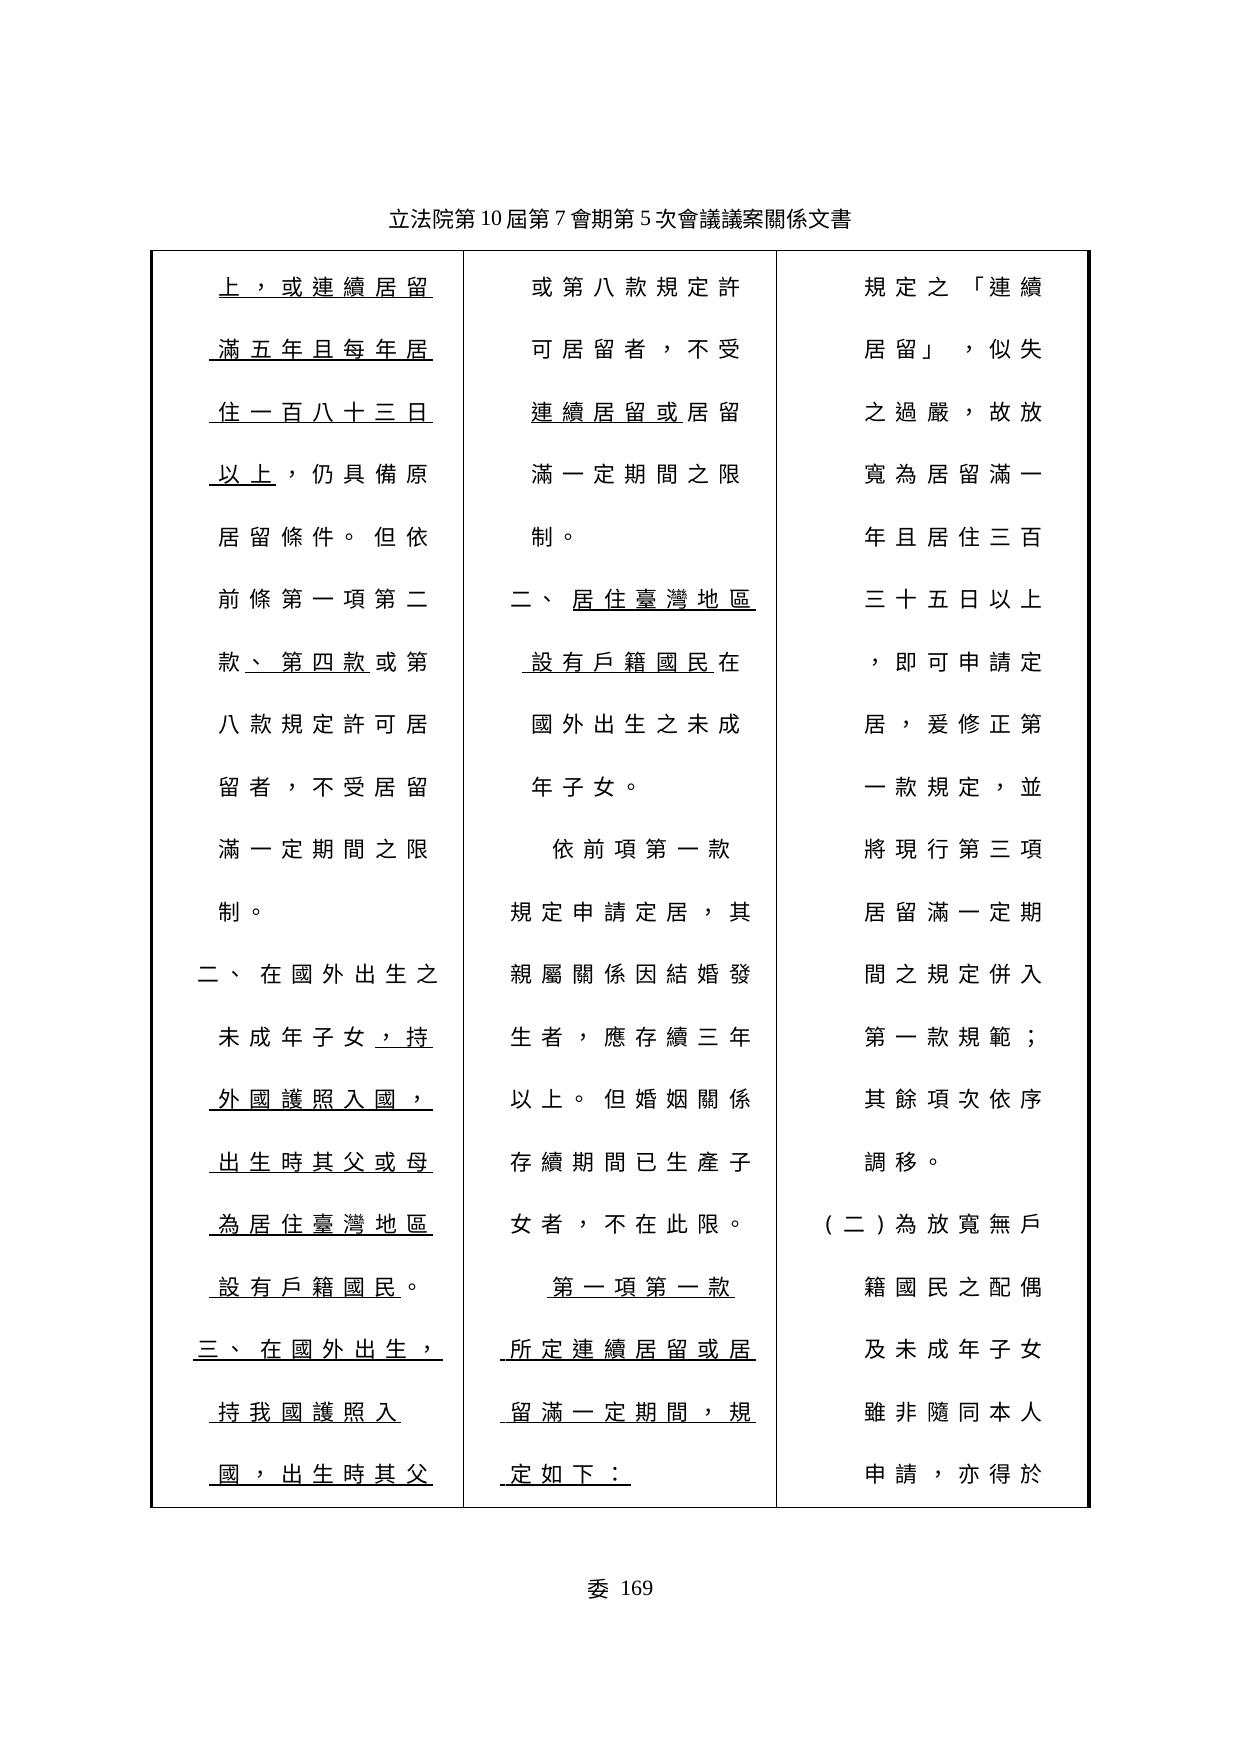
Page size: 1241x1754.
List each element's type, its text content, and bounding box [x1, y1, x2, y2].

table_cell 上，或連續居留滿五年且每年居住一百八十三日以上，仍具備原居留條件。但依前條第一項第二款、第四款或第八款規定許可居留者，不受居留滿一定期間之限制。 二、在國外出生之未成年子女，持外國護照入國，出生時其父或母為居住臺灣地區設有戶籍國民。 三、在國外出生，持我國護照入國，出生時其父 [153, 251, 463, 1507]
table_cell 或第八款規定許可居留者，不受連續居留或居留滿一定期間之限制。 二、居住臺灣地區設有戶籍國民在國外出生之未成年子女。 依前項第一款規定申請定居，其親屬關係因結婚發生者，應存續三年以上。但婚姻關係存續期間已生產子女者，不在此限。 第一項第一款所定連續居留或居留滿一定期間，規定如下： [464, 251, 776, 1507]
table_cell 規定之「連續居留」，似失之過嚴，故放寬為居留滿一年且居住三百三十五日以上，即可申請定居，爰修正第一款規定，並將現行第三項居留滿一定期間之規定併入第一款規範；其餘項次依序調移。 (二)為放寬無戶籍國民之配偶及未成年子女雖非隨同本人申請，亦得於 [777, 251, 1087, 1507]
